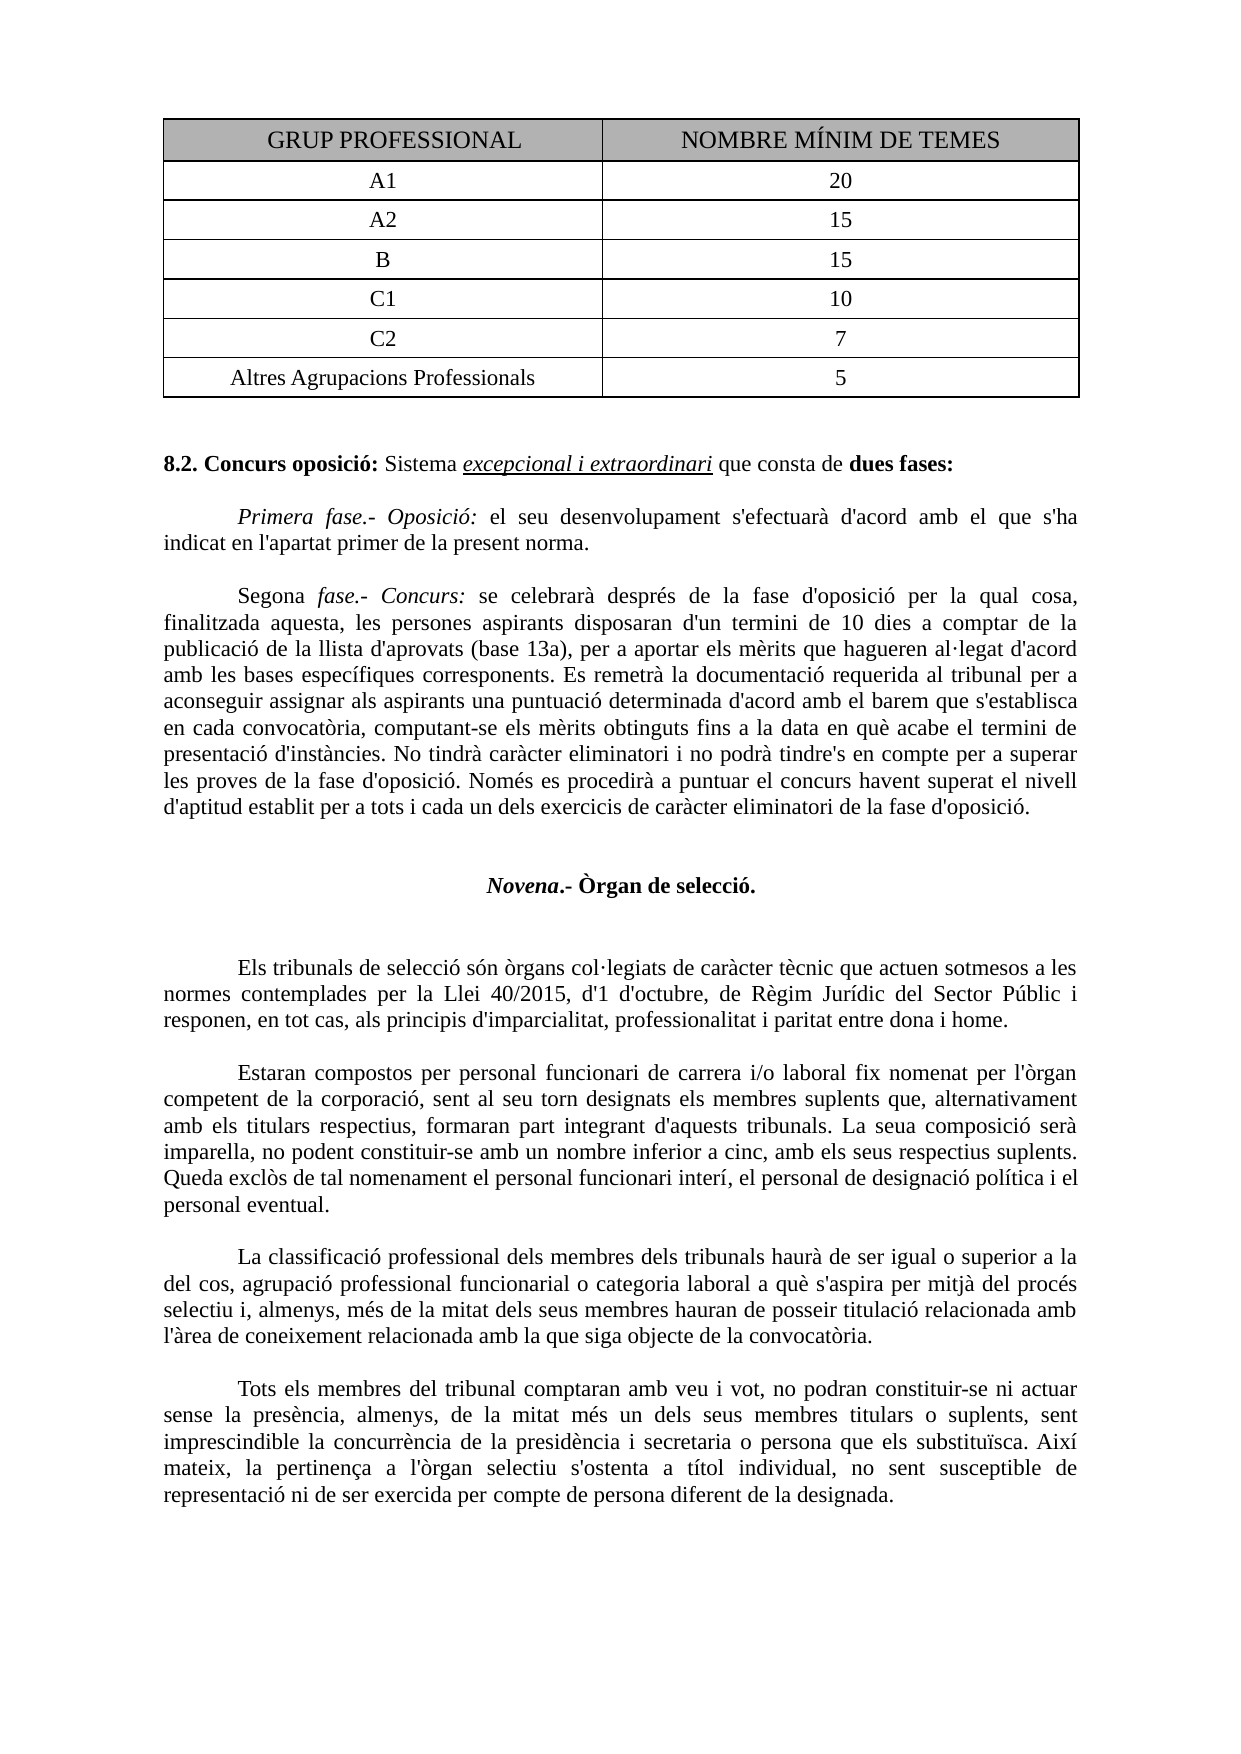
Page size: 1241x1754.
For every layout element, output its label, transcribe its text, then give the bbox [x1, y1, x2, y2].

table_cell Altres Agrupacions Professionals [164, 358, 602, 396]
table_cell B [164, 240, 602, 278]
table_cell 10 [603, 280, 1078, 317]
table_cell 15 [603, 240, 1078, 278]
table_cell A1 [164, 162, 602, 199]
text 8.2. Concurs oposició: Sistema excepcional i extraordinari que consta de dues fases: [163, 450, 1079, 477]
text Segona fase.- Concurs: se celebrarà després de la fase d'oposició per la qual cosa, finalitzada aquesta, les persones aspirants disposaran d'un termini de 10 dies a comptar de la publicació de la llista d'aprovats (base 13a), per a aportar els mèrits que hagueren al·legat d'acord amb les bases específiques corresponents. Es remetrà la documentació requerida al tribunal per a aconseguir assignar als aspirants una puntuació determinada d'acord amb el barem que s'establisca en cada convocatòria, computant-se els mèrits obtinguts fins a la data en què acabe el termini de presentació d'instàncies. No tindrà caràcter eliminatori i no podrà tindre's en compte per a superar les proves de la fase d'oposició. Només es procedirà a puntuar el concurs havent superat el nivell d'aptitud establit per a tots i cada un dels exercicis de caràcter eliminatori de la fase d'oposició. [163, 582, 1079, 819]
table_cell A2 [164, 201, 602, 239]
table_header NOMBRE MÍNIM DE TEMES [603, 120, 1078, 160]
text Els tribunals de selecció són òrgans col·legiats de caràcter tècnic que actuen sotmesos a les normes contemplades per la Llei 40/2015, d'1 d'octubre, de Règim Jurídic del Sector Públic i responen, en tot cas, als principis d'imparcialitat, professionalitat i paritat entre dona i home. [163, 953, 1079, 1033]
table_header GRUP PROFESSIONAL [164, 120, 602, 160]
text Novena.- Òrgan de selecció. [163, 872, 1079, 898]
text Primera fase.- Oposició: el seu desenvolupament s'efectuarà d'acord amb el que s'ha indicat en l'apartat primer de la present norma. [163, 503, 1079, 556]
text La classificació professional dels membres dels tribunals haurà de ser igual o superior a la del cos, agrupació professional funcionarial o categoria laboral a què s'aspira per mitjà del procés selectiu i, almenys, més de la mitat dels seus membres hauran de posseir titulació relacionada amb l'àrea de coneixement relacionada amb la que siga objecte de la convocatòria. [163, 1243, 1079, 1349]
table_cell 7 [603, 319, 1078, 357]
table_cell 15 [603, 201, 1078, 239]
table_cell 5 [603, 358, 1078, 396]
table_cell C2 [164, 319, 602, 357]
table_cell C1 [164, 280, 602, 317]
text Tots els membres del tribunal comptaran amb veu i vot, no podran constituir-se ni actuar sense la presència, almenys, de la mitat més un dels seus membres titulars o suplents, sent imprescindible la concurrència de la presidència i secretaria o persona que els substituïsca. Així mateix, la pertinença a l'òrgan selectiu s'ostenta a títol individual, no sent susceptible de representació ni de ser exercida per compte de persona diferent de la designada. [163, 1375, 1079, 1507]
table_cell 20 [603, 162, 1078, 199]
text Estaran compostos per personal funcionari de carrera i/o laboral fix nomenat per l'òrgan competent de la corporació, sent al seu torn designats els membres suplents que, alternativament amb els titulars respectius, formaran part integrant d'aquests tribunals. La seua composició serà imparella, no podent constituir-se amb un nombre inferior a cinc, amb els seus respectius suplents. Queda exclòs de tal nomenament el personal funcionari interí, el personal de designació política i el personal eventual. [163, 1059, 1079, 1217]
